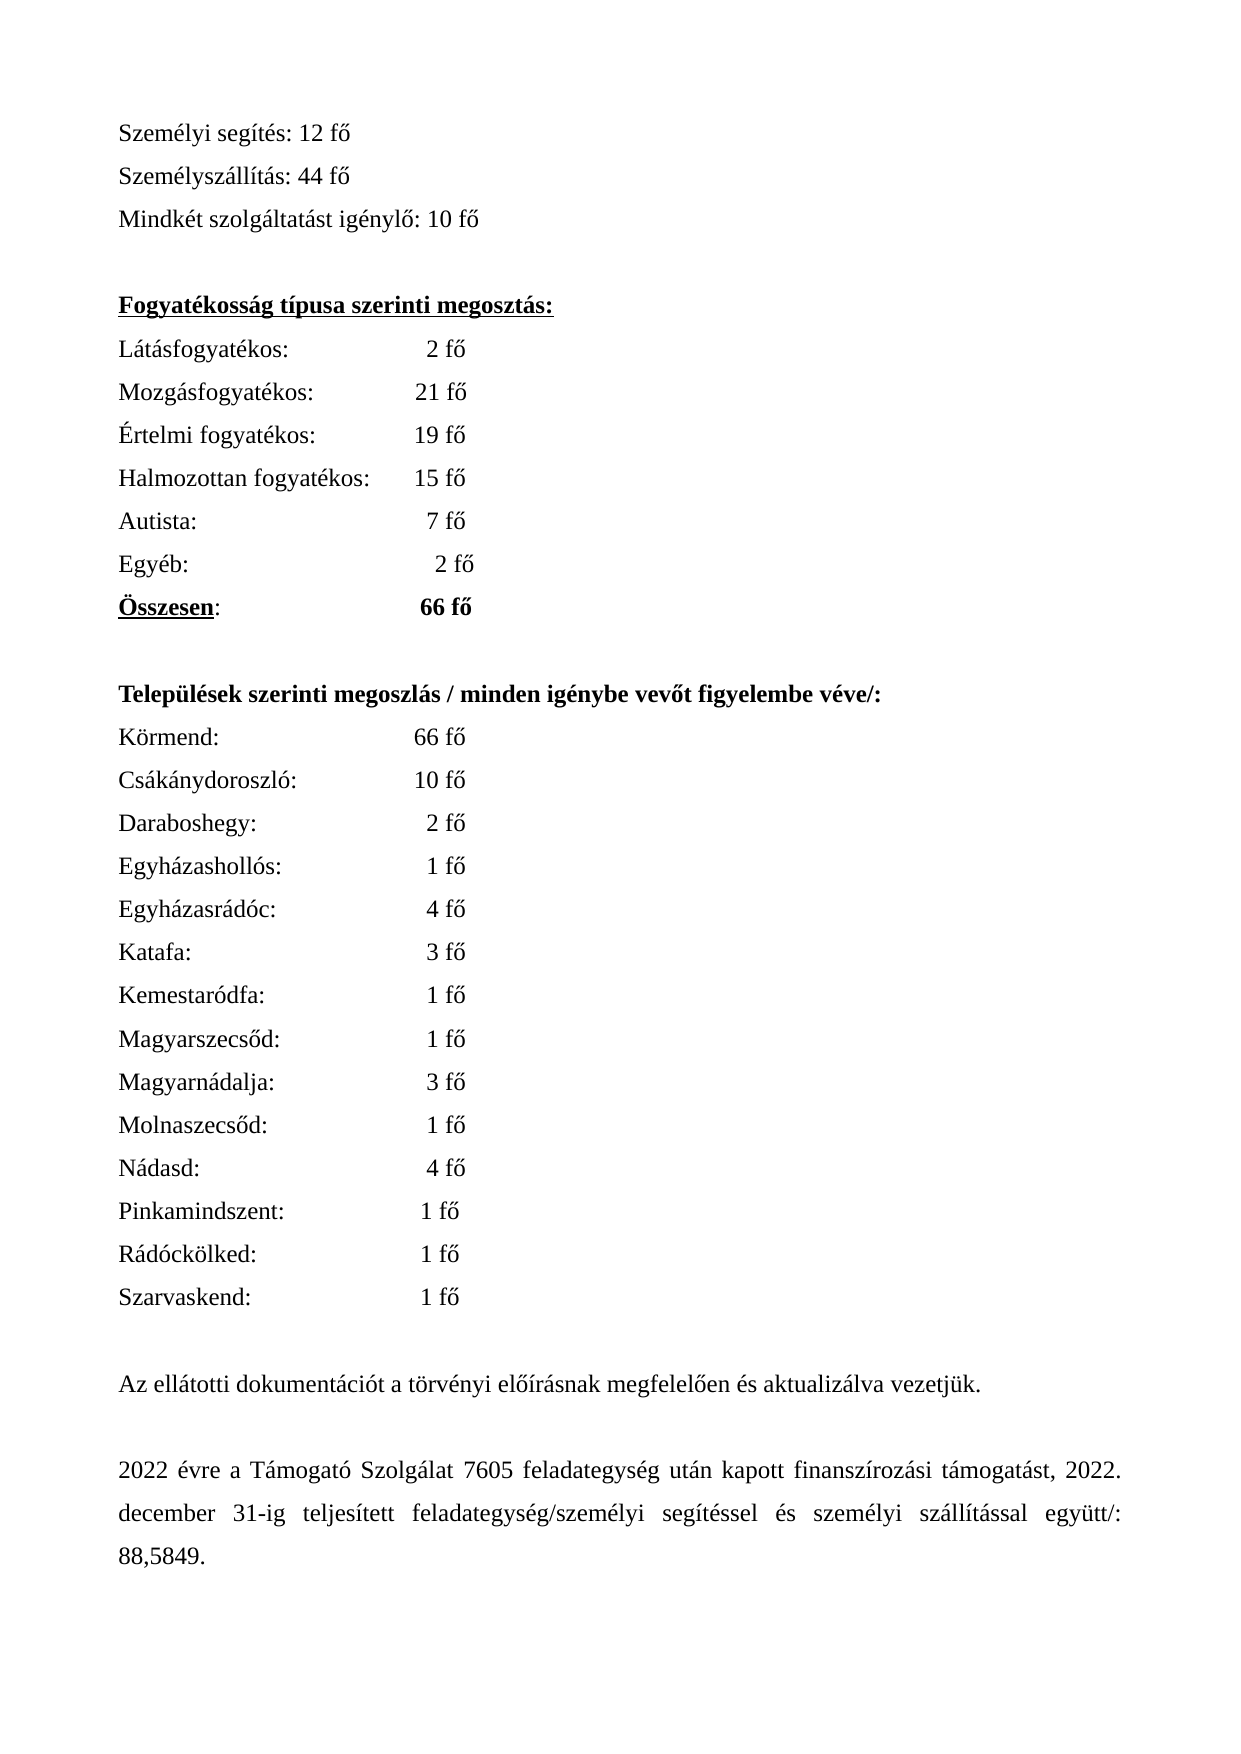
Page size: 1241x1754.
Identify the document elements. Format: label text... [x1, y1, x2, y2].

text Magyarszecsőd: 1 fő [118, 1024, 1122, 1052]
text Molnaszecsőd: 1 fő [118, 1110, 1122, 1139]
text Mindkét szolgáltatást igénylő: 10 fő [118, 204, 1122, 233]
text Daraboshegy: 2 fő [118, 808, 1122, 837]
text 2022 évre a Támogató Szolgálat 7605 feladategység után kapott finanszírozási támogatást, 2022. december 31-ig teljesített feladategység/személyi segítéssel és személyi szállítással együtt/: 88,5849. [118, 1455, 1122, 1570]
text Autista: 7 fő [118, 506, 1122, 535]
text Egyházasrádóc: 4 fő [118, 894, 1122, 923]
text Körmend: 66 fő [118, 722, 1122, 751]
text Magyarnádalja: 3 fő [118, 1067, 1122, 1096]
text Halmozottan fogyatékos: 15 fő [118, 463, 1122, 492]
text Mozgásfogyatékos: 21 fő [118, 377, 1122, 406]
text Pinkamindszent: 1 fő [118, 1196, 1122, 1225]
text Egyéb: 2 fő [118, 549, 1122, 578]
text Egyházashollós: 1 fő [118, 851, 1122, 880]
text Látásfogyatékos: 2 fő [118, 334, 1122, 362]
text Személyi segítés: 12 fő [118, 118, 1122, 147]
text Fogyatékosság típusa szerinti megosztás: [118, 291, 1122, 319]
text Az ellátotti dokumentációt a törvényi előírásnak megfelelően és aktualizálva vezetjük. [118, 1369, 1122, 1397]
text Katafa: 3 fő [118, 937, 1122, 966]
text Csákánydoroszló: 10 fő [118, 765, 1122, 794]
text Értelmi fogyatékos: 19 fő [118, 420, 1122, 449]
text Kemestaródfa: 1 fő [118, 981, 1122, 1009]
text Szarvaskend: 1 fő [118, 1282, 1122, 1311]
text Nádasd: 4 fő [118, 1153, 1122, 1182]
text Rádóckölked: 1 fő [118, 1239, 1122, 1268]
text Személyszállítás: 44 fő [118, 161, 1122, 190]
text Települések szerinti megoszlás / minden igénybe vevőt figyelembe véve/: [118, 679, 1122, 707]
text Összesen: 66 fő [118, 592, 1122, 621]
